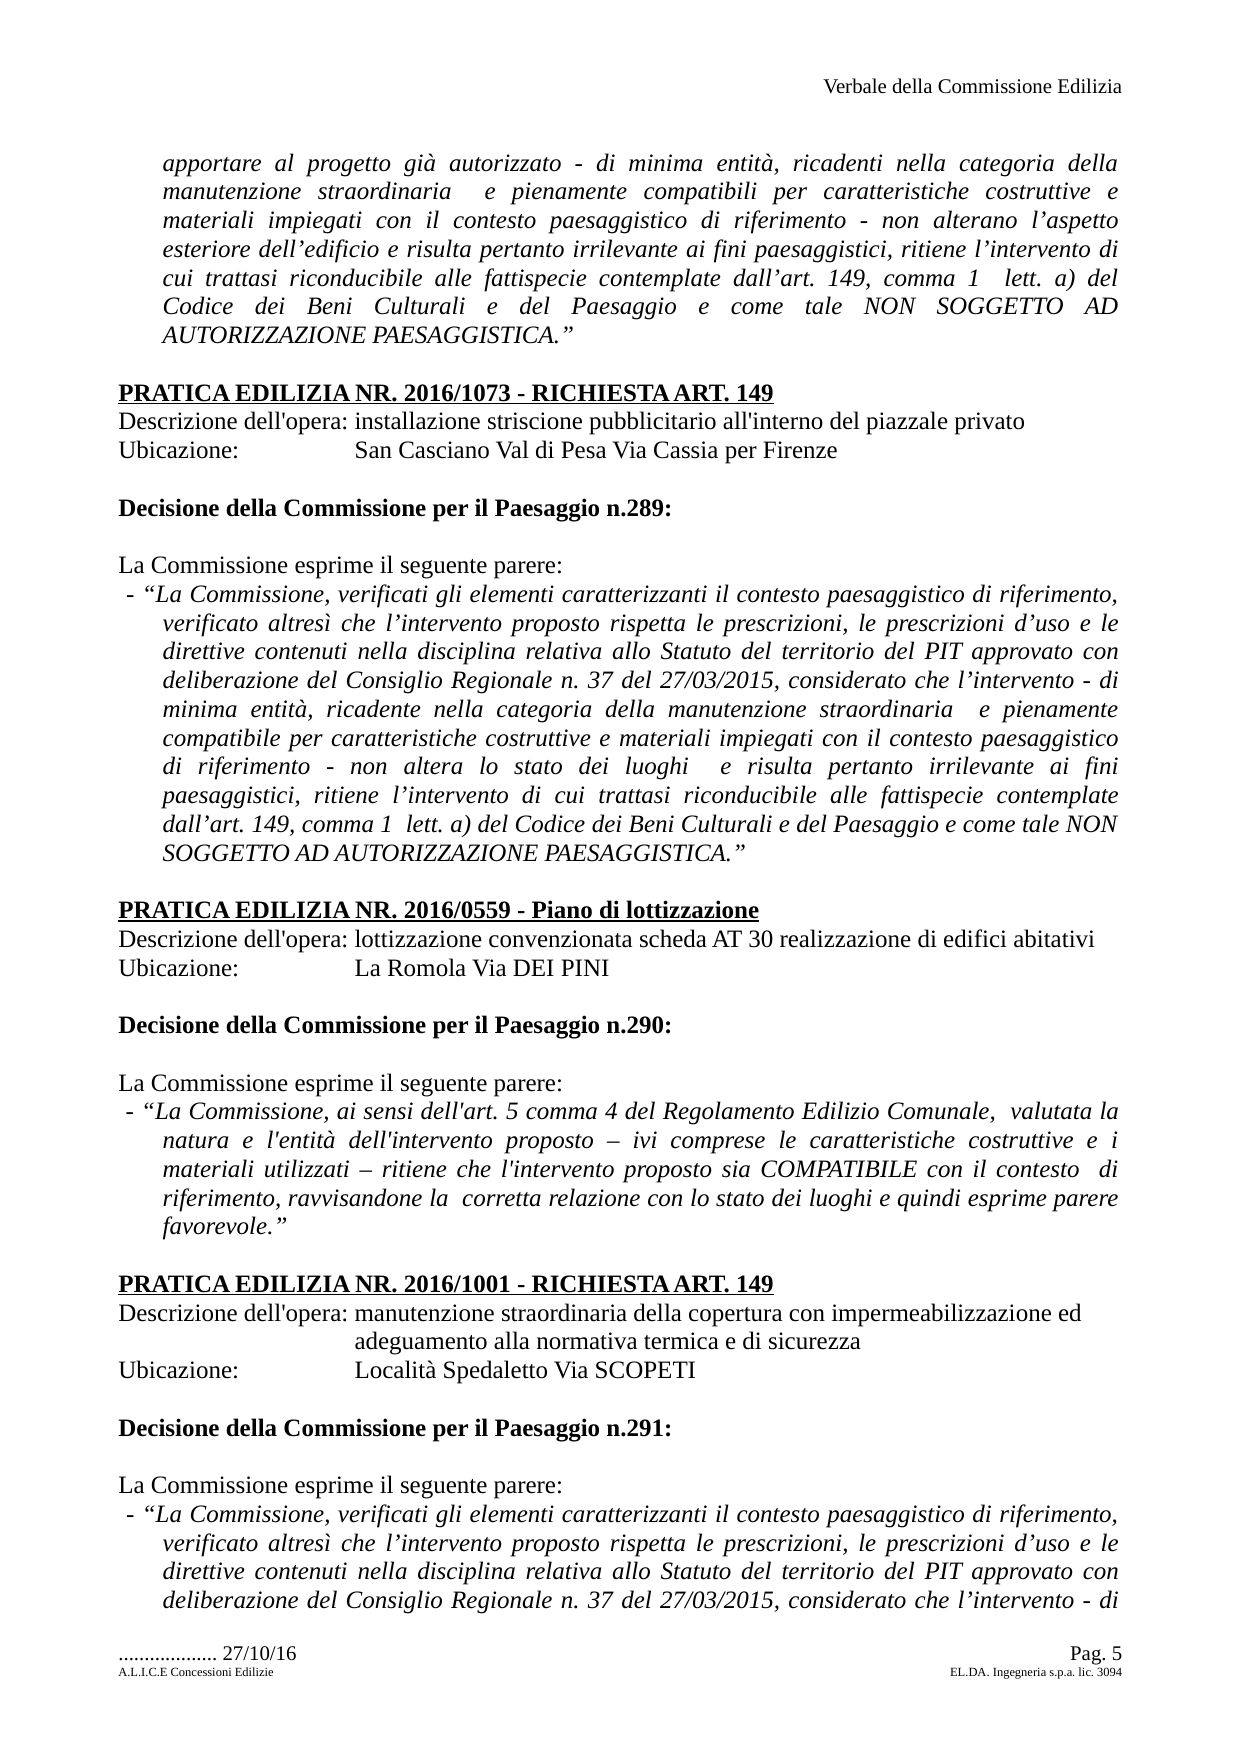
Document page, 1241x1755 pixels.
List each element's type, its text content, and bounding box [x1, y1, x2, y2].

text La Commissione esprime il seguente parere: [118, 1470, 1122, 1499]
text La Commissione esprime il seguente parere: [118, 1068, 1122, 1096]
text La Commissione esprime il seguente parere: [118, 550, 1122, 579]
text Ubicazione: La Romola Via DEI PINI [118, 953, 1122, 981]
text Descrizione dell'opera: lottizzazione convenzionata scheda AT 30 realizzazione di edifici abitativi [118, 924, 1122, 953]
text - “La Commissione, ai sensi dell'art. 5 comma 4 del Regolamento Edilizio Comunale, valutata la natura e l'entità dell'intervento proposto – ivi comprese le caratteristiche costruttive e i materiali utilizzati – ritiene che l'intervento proposto sia COMPATIBILE con il contesto di riferimento, ravvisandone la corretta relazione con lo stato dei luoghi e quindi esprime parere favorevole.” [118, 1096, 1122, 1240]
text PRATICA EDILIZIA NR. 2016/0559 - Piano di lottizzazione [118, 895, 1122, 924]
text Decisione della Commissione per il Paesaggio n.289: [118, 493, 1122, 521]
text - “La Commissione, verificati gli elementi caratterizzanti il contesto paesaggistico di riferimento, verificato altresì che l’intervento proposto rispetta le prescrizioni, le prescrizioni d’uso e le direttive contenuti nella disciplina relativa allo Statuto del territorio del PIT approvato con deliberazione del Consiglio Regionale n. 37 del 27/03/2015, considerato che l’intervento - di minima entità, ricadente nella categoria della manutenzione straordinaria e pienamente compatibile per caratteristiche costruttive e materiali impiegati con il contesto paesaggistico di riferimento - non altera lo stato dei luoghi e risulta pertanto irrilevante ai fini paesaggistici, ritiene l’intervento di cui trattasi riconducibile alle fattispecie contemplate dall’art. 149, comma 1 lett. a) del Codice dei Beni Culturali e del Paesaggio e come tale NON SOGGETTO AD AUTORIZZAZIONE PAESAGGISTICA.” [118, 579, 1122, 866]
text Ubicazione: Località Spedaletto Via SCOPETI [118, 1355, 1122, 1384]
text Decisione della Commissione per il Paesaggio n.291: [118, 1413, 1122, 1441]
text PRATICA EDILIZIA NR. 2016/1073 - RICHIESTA ART. 149 [118, 378, 1122, 406]
text Ubicazione: San Casciano Val di Pesa Via Cassia per Firenze [118, 435, 1122, 464]
text Decisione della Commissione per il Paesaggio n.290: [118, 1010, 1122, 1039]
text Descrizione dell'opera: installazione striscione pubblicitario all'interno del piazzale privato [118, 406, 1122, 435]
text apportare al progetto già autorizzato - di minima entità, ricadenti nella categoria della manutenzione straordinaria e pienamente compatibili per caratteristiche costruttive e materiali impiegati con il contesto paesaggistico di riferimento - non alterano l’aspetto esteriore dell’edificio e risulta pertanto irrilevante ai fini paesaggistici, ritiene l’intervento di cui trattasi riconducibile alle fattispecie contemplate dall’art. 149, comma 1 lett. a) del Codice dei Beni Culturali e del Paesaggio e come tale NON SOGGETTO AD AUTORIZZAZIONE PAESAGGISTICA.” [118, 148, 1122, 349]
text Descrizione dell'opera: manutenzione straordinaria della copertura con impermeabilizzazione ed adeguamento alla normativa termica e di sicurezza [118, 1298, 1122, 1355]
text PRATICA EDILIZIA NR. 2016/1001 - RICHIESTA ART. 149 [118, 1269, 1122, 1298]
text - “La Commissione, verificati gli elementi caratterizzanti il contesto paesaggistico di riferimento, verificato altresì che l’intervento proposto rispetta le prescrizioni, le prescrizioni d’uso e le direttive contenuti nella disciplina relativa allo Statuto del territorio del PIT approvato con deliberazione del Consiglio Regionale n. 37 del 27/03/2015, considerato che l’intervento - di [118, 1499, 1122, 1614]
